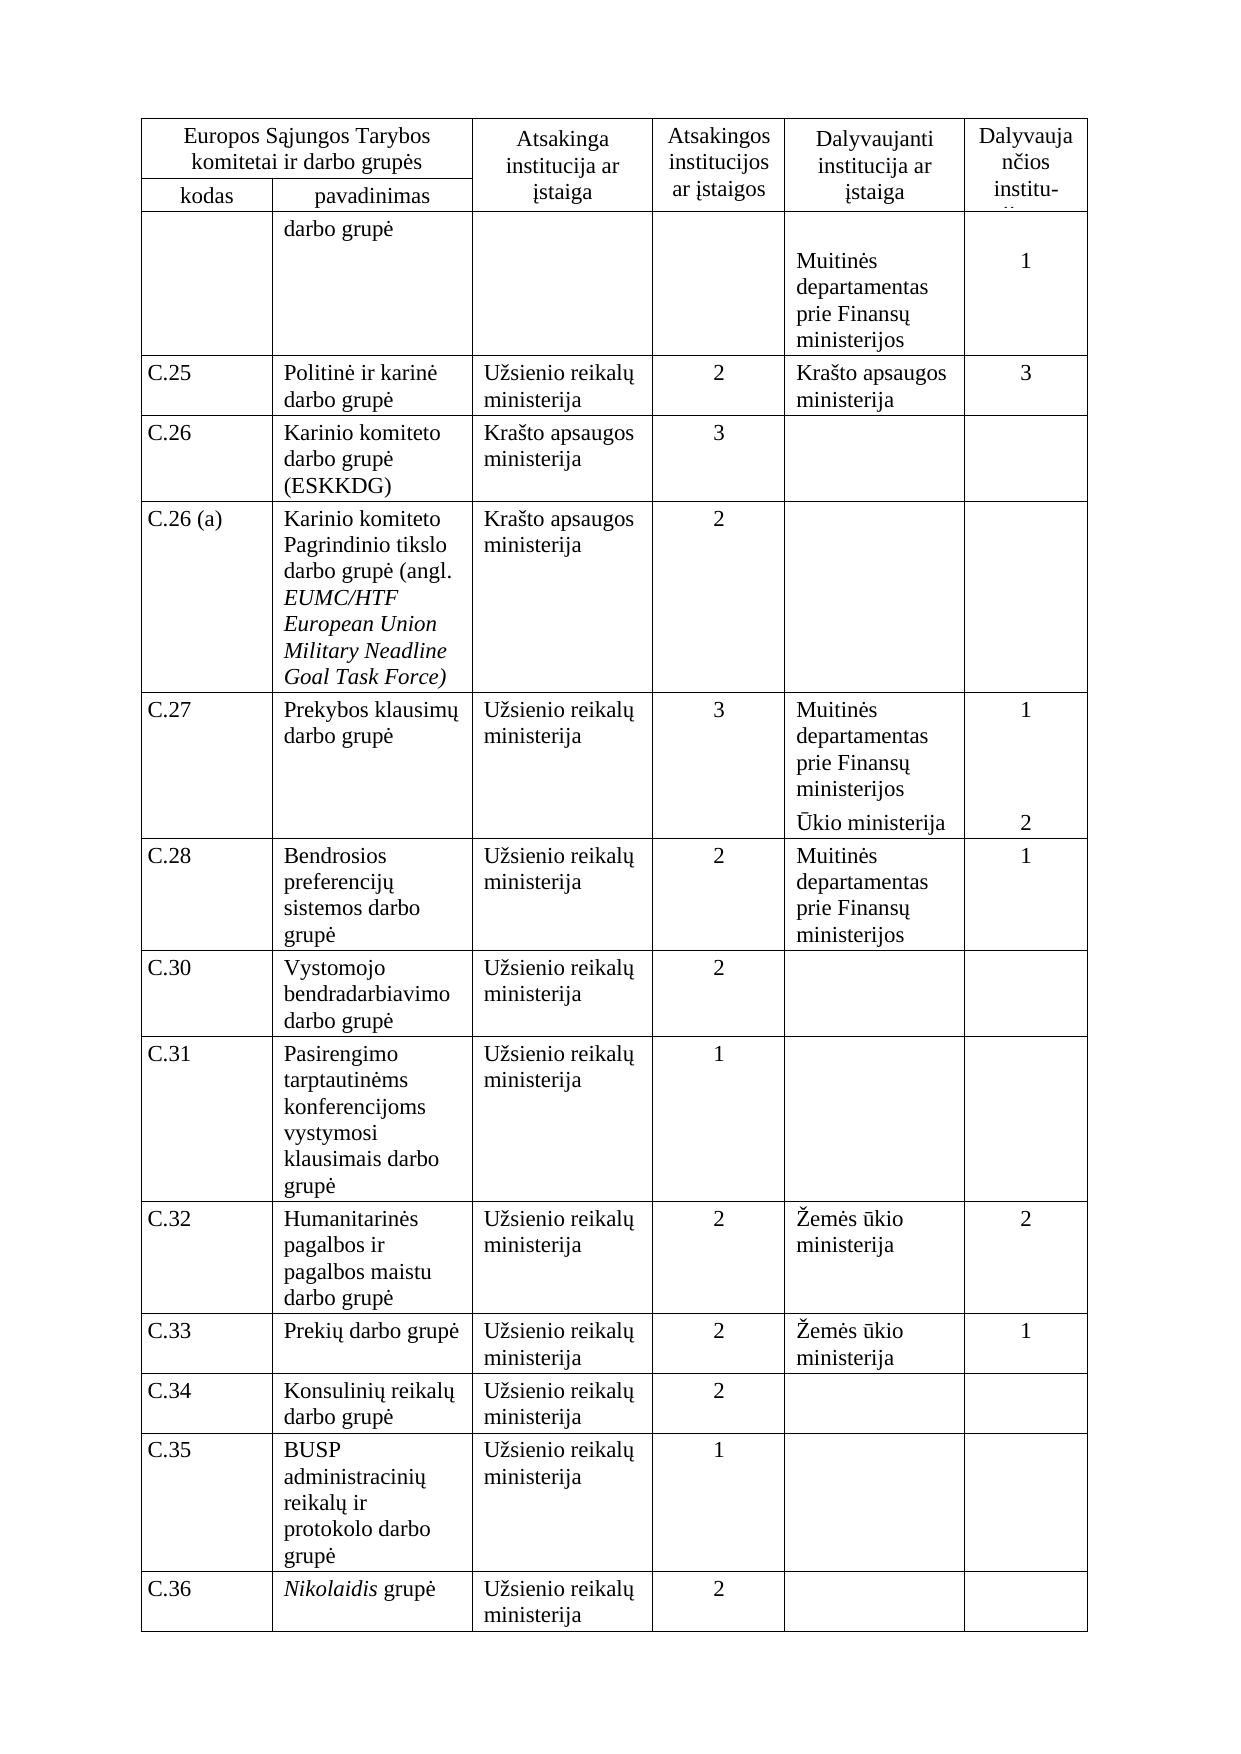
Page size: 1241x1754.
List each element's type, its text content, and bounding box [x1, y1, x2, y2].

table_cell 2 [653, 951, 784, 1036]
table_cell [473, 244, 652, 355]
table_cell Prekių darbo grupė [273, 1314, 472, 1373]
table_cell [785, 1037, 964, 1201]
table_cell [965, 502, 1087, 692]
table_cell Užsienio reikalų ministerija [473, 951, 652, 1036]
table_cell 3 [965, 356, 1087, 415]
table_cell [965, 951, 1087, 1036]
table_cell Užsienio reikalų ministerija [473, 1314, 652, 1373]
table_cell 3 [653, 416, 784, 501]
table_cell C.36 [142, 1572, 272, 1631]
table_cell Krašto apsaugos ministerija [785, 356, 964, 415]
table_cell [142, 212, 272, 244]
table_cell C.25 [142, 356, 272, 415]
table_cell [785, 502, 964, 692]
table_cell [273, 244, 472, 355]
table_cell Konsulinių reikalų darbo grupė [273, 1374, 472, 1432]
table_cell [785, 212, 964, 244]
table_cell 2 [653, 1572, 784, 1631]
table_cell [653, 244, 784, 355]
table_cell C.34 [142, 1374, 272, 1432]
table_cell 3 [653, 693, 784, 838]
table_cell Pasirengimo tarptautinėms konferencijoms vystymosi klausimais darbo grupė [273, 1037, 472, 1201]
table_cell Nikolaidis grupė [273, 1572, 472, 1631]
table_cell Krašto apsaugos ministerija [473, 502, 652, 692]
table_cell 2 [653, 502, 784, 692]
table_cell Karinio komiteto darbo grupė (ESKKDG) [273, 416, 472, 501]
table_header Atsakinga institucija ar įstaiga [473, 119, 652, 211]
table_cell C.35 [142, 1434, 272, 1571]
table_cell 2 [653, 1314, 784, 1373]
table_cell C.27 [142, 693, 272, 838]
table_cell Žemės ūkio ministerija [785, 1202, 964, 1313]
table_cell Užsienio reikalų ministerija [473, 356, 652, 415]
table_cell 2 [653, 1202, 784, 1313]
table_cell [965, 1572, 1087, 1631]
table_cell 1 [965, 244, 1087, 355]
table_cell C.33 [142, 1314, 272, 1373]
table_header Europos Sąjungos Tarybos komitetai ir darbo grupės [142, 119, 472, 178]
table_cell 3 [653, 212, 784, 244]
table_cell 2 [653, 839, 784, 950]
table_cell darbo grupė [273, 212, 472, 244]
table_cell Prekybos klausimų darbo grupė [273, 693, 472, 838]
table_cell [785, 1572, 964, 1631]
table_cell [785, 1434, 964, 1571]
table_cell Užsienio reikalų ministerija [473, 839, 652, 950]
table_cell Bendrosios preferencijų sistemos darbo grupė [273, 839, 472, 950]
table_cell Užsienio reikalų ministerija [473, 1037, 652, 1201]
table_header Dalyvau­janti institu­cija ar įstaiga [785, 119, 964, 211]
table_cell C.28 [142, 839, 272, 950]
table_cell 1 [965, 839, 1087, 950]
table_cell Humanitarinės pagalbos ir pagalbos maistu darbo grupė [273, 1202, 472, 1313]
table_cell C.32 [142, 1202, 272, 1313]
table_cell [785, 416, 964, 501]
table_cell Muitinės departa­mentas prie Finan­sų ministerijos [785, 693, 964, 804]
table_cell [965, 1374, 1087, 1432]
table_cell 2 [965, 1202, 1087, 1313]
table_cell [142, 244, 272, 355]
table_cell Užsienio reikalų ministerija [473, 1202, 652, 1313]
table_cell 1 [965, 693, 1087, 804]
table_cell pavadinimas [273, 179, 472, 211]
table_cell Karinio komiteto Pagrindinio tikslo darbo grupė (angl. EUMC/HTF European Union Military Neadline Goal Task Force) [273, 502, 472, 692]
table_cell 1 [965, 1314, 1087, 1373]
table_cell 2 [965, 805, 1087, 838]
table_cell [785, 1374, 964, 1432]
table_cell Vystomojo bendradarbiavimo darbo grupė [273, 951, 472, 1036]
table_cell 1 [653, 1037, 784, 1201]
table_cell kodas [142, 179, 272, 211]
table_cell C.26 (a) [142, 502, 272, 692]
table_cell [965, 1434, 1087, 1571]
table_header Dalyvaujan­čios institu­cijos ar įstai­gos atstovų skaičius [965, 119, 1087, 211]
table_cell C.31 [142, 1037, 272, 1201]
table_cell Užsienio reikalų ministerija [473, 693, 652, 838]
table_cell Ūkio ministerija [785, 805, 964, 838]
table_cell 2 [653, 1374, 784, 1432]
table_cell Užsienio reikalų ministerija [473, 1374, 652, 1432]
table_cell [965, 416, 1087, 501]
table_cell BUSP administracinių reikalų ir protokolo darbo grupė [273, 1434, 472, 1571]
table_cell Užsienio reikalų ministerija [473, 1572, 652, 1631]
table_cell [473, 212, 652, 244]
table_cell 1 [653, 1434, 784, 1571]
table_cell Užsienio reikalų ministerija [473, 1434, 652, 1571]
table_header At­sa­kin­gos ins­ti­tu­ci­jos ar įstai­gos ats­to­vų skai­čius [653, 119, 784, 211]
table_cell 2 [653, 356, 784, 415]
table_cell [785, 951, 964, 1036]
table_cell Muitinės departa­mentas prie Finan­sų ministerijos [785, 839, 964, 950]
table_cell [965, 1037, 1087, 1201]
table_cell C.26 [142, 416, 272, 501]
table_cell Politinė ir karinė darbo grupė [273, 356, 472, 415]
table_cell 2 [965, 212, 1087, 244]
table_cell Krašto apsaugos ministerija [473, 416, 652, 501]
table_cell C.30 [142, 951, 272, 1036]
table_cell Žemės ūkio ministerija [785, 1314, 964, 1373]
table_cell Muitinės departa­mentas prie Finan­sų ministerijos [785, 244, 964, 355]
